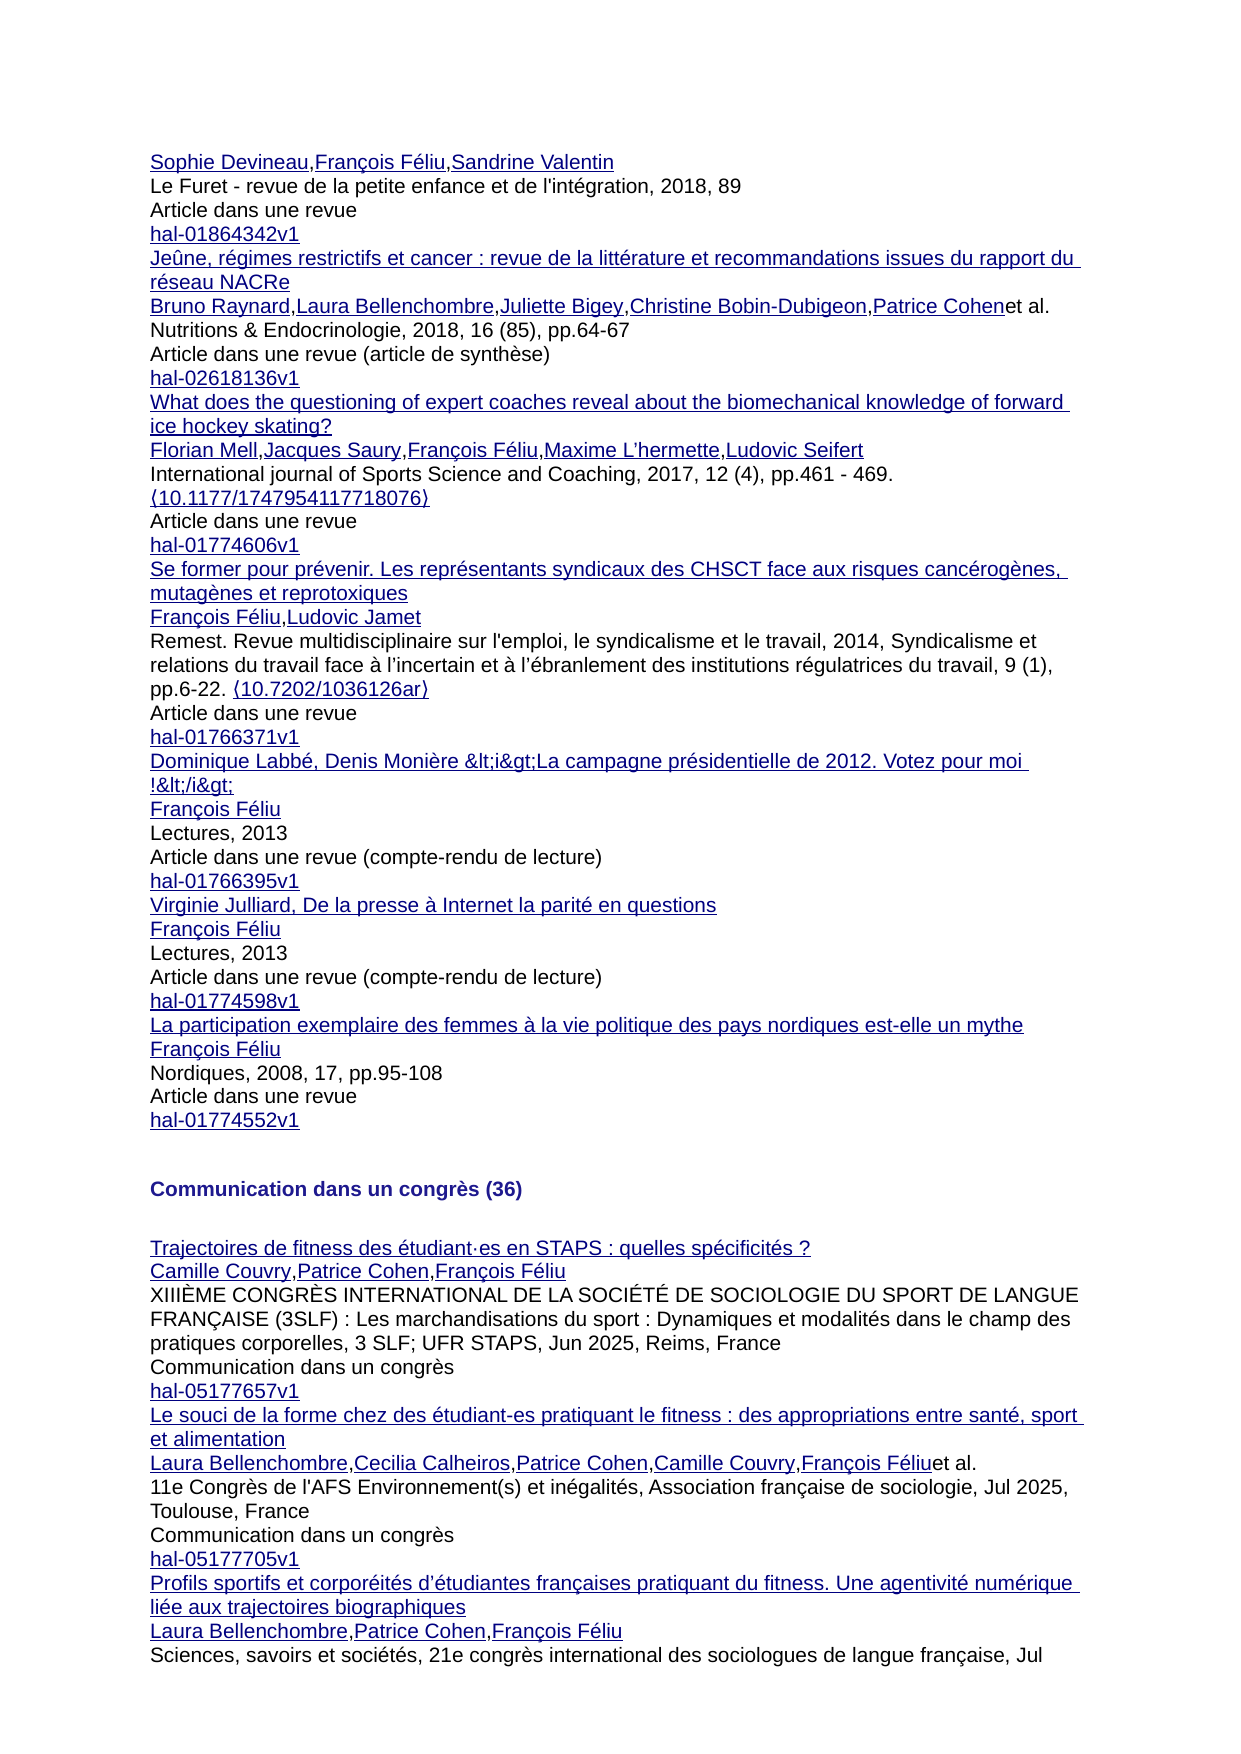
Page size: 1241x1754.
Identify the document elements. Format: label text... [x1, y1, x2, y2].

table_cell Le souci de la forme chez des étudiant-es pratiquant le fitness : des appropriations entre santé, sport et alimentation Laura Bellenchombre,Cecilia Calheiros,Patrice Cohen,Camille Couvry,François Féliuet al. 11e Congrès de l'AFS Environnement(s) et inégalités, Association française de sociologie, Jul 2025, Toulouse, France Communication dans un congrès hal-05177705v1 [150, 1403, 1090, 1571]
table_cell What does the questioning of expert coaches reveal about the biomechanical knowledge of forward ice hockey skating? Florian Mell,Jacques Saury,François Féliu,Maxime L’hermette,Ludovic Seifert International journal of Sports Science and Coaching, 2017, 12 (4), pp.461 - 469. ⟨10.1177/1747954117718076⟩ Article dans une revue hal-01774606v1 [150, 390, 1090, 557]
table_cell Sophie Devineau,François Féliu,Sandrine Valentin Le Furet - revue de la petite enfance et de l'intégration, 2018, 89 Article dans une revue hal-01864342v1 [150, 150, 1090, 246]
table_cell Se former pour prévenir. Les représentants syndicaux des CHSCT face aux risques cancérogènes, mutagènes et reprotoxiques François Féliu,Ludovic Jamet Remest. Revue multidisciplinaire sur l'emploi, le syndicalisme et le travail, 2014, Syndicalisme et relations du travail face à l’incertain et à l’ébranlement des institutions régulatrices du travail, 9 (1), pp.6-22. ⟨10.7202/1036126ar⟩ Article dans une revue hal-01766371v1 [150, 557, 1090, 749]
table_cell Virginie Julliard, De la presse à Internet la parité en questions François Féliu Lectures, 2013 Article dans une revue (compte-rendu de lecture) hal-01774598v1 [150, 893, 1090, 1012]
table_cell Jeûne, régimes restrictifs et cancer : revue de la littérature et recommandations issues du rapport du réseau NACRe Bruno Raynard,Laura Bellenchombre,Juliette Bigey,Christine Bobin-Dubigeon,Patrice Cohenet al. Nutritions & Endocrinologie, 2018, 16 (85), pp.64-67 Article dans une revue (article de synthèse) hal-02618136v1 [150, 246, 1090, 389]
table_cell La participation exemplaire des femmes à la vie politique des pays nordiques est-elle un mythe François Féliu Nordiques, 2008, 17, pp.95-108 Article dans une revue hal-01774552v1 [150, 1013, 1090, 1132]
table_cell Profils sportifs et corporéités d’étudiantes françaises pratiquant du fitness. Une agentivité numérique liée aux trajectoires biographiques Laura Bellenchombre,Patrice Cohen,François Féliu Sciences, savoirs et sociétés, 21e congrès international des sociologues de langue française, Jul [150, 1571, 1090, 1667]
table_cell Dominique Labbé, Denis Monière &lt;i&gt;La campagne présidentielle de 2012. Votez pour moi !&lt;/i&gt; François Féliu Lectures, 2013 Article dans une revue (compte-rendu de lecture) hal-01766395v1 [150, 749, 1090, 893]
table_header Trajectoires de fitness des étudiant·es en STAPS : quelles spécificités ? Camille Couvry,Patrice Cohen,François Féliu XIIIÈME CONGRÈS INTERNATIONAL DE LA SOCIÉTÉ DE SOCIOLOGIE DU SPORT DE LANGUE FRANÇAISE (3SLF) : Les marchandisations du sport : Dynamiques et modalités dans le champ des pratiques corporelles, 3 SLF; UFR STAPS, Jun 2025, Reims, France Communication dans un congrès hal-05177657v1 [150, 1235, 1090, 1403]
subtitle Communication dans un congrès (36) [150, 1177, 1090, 1201]
